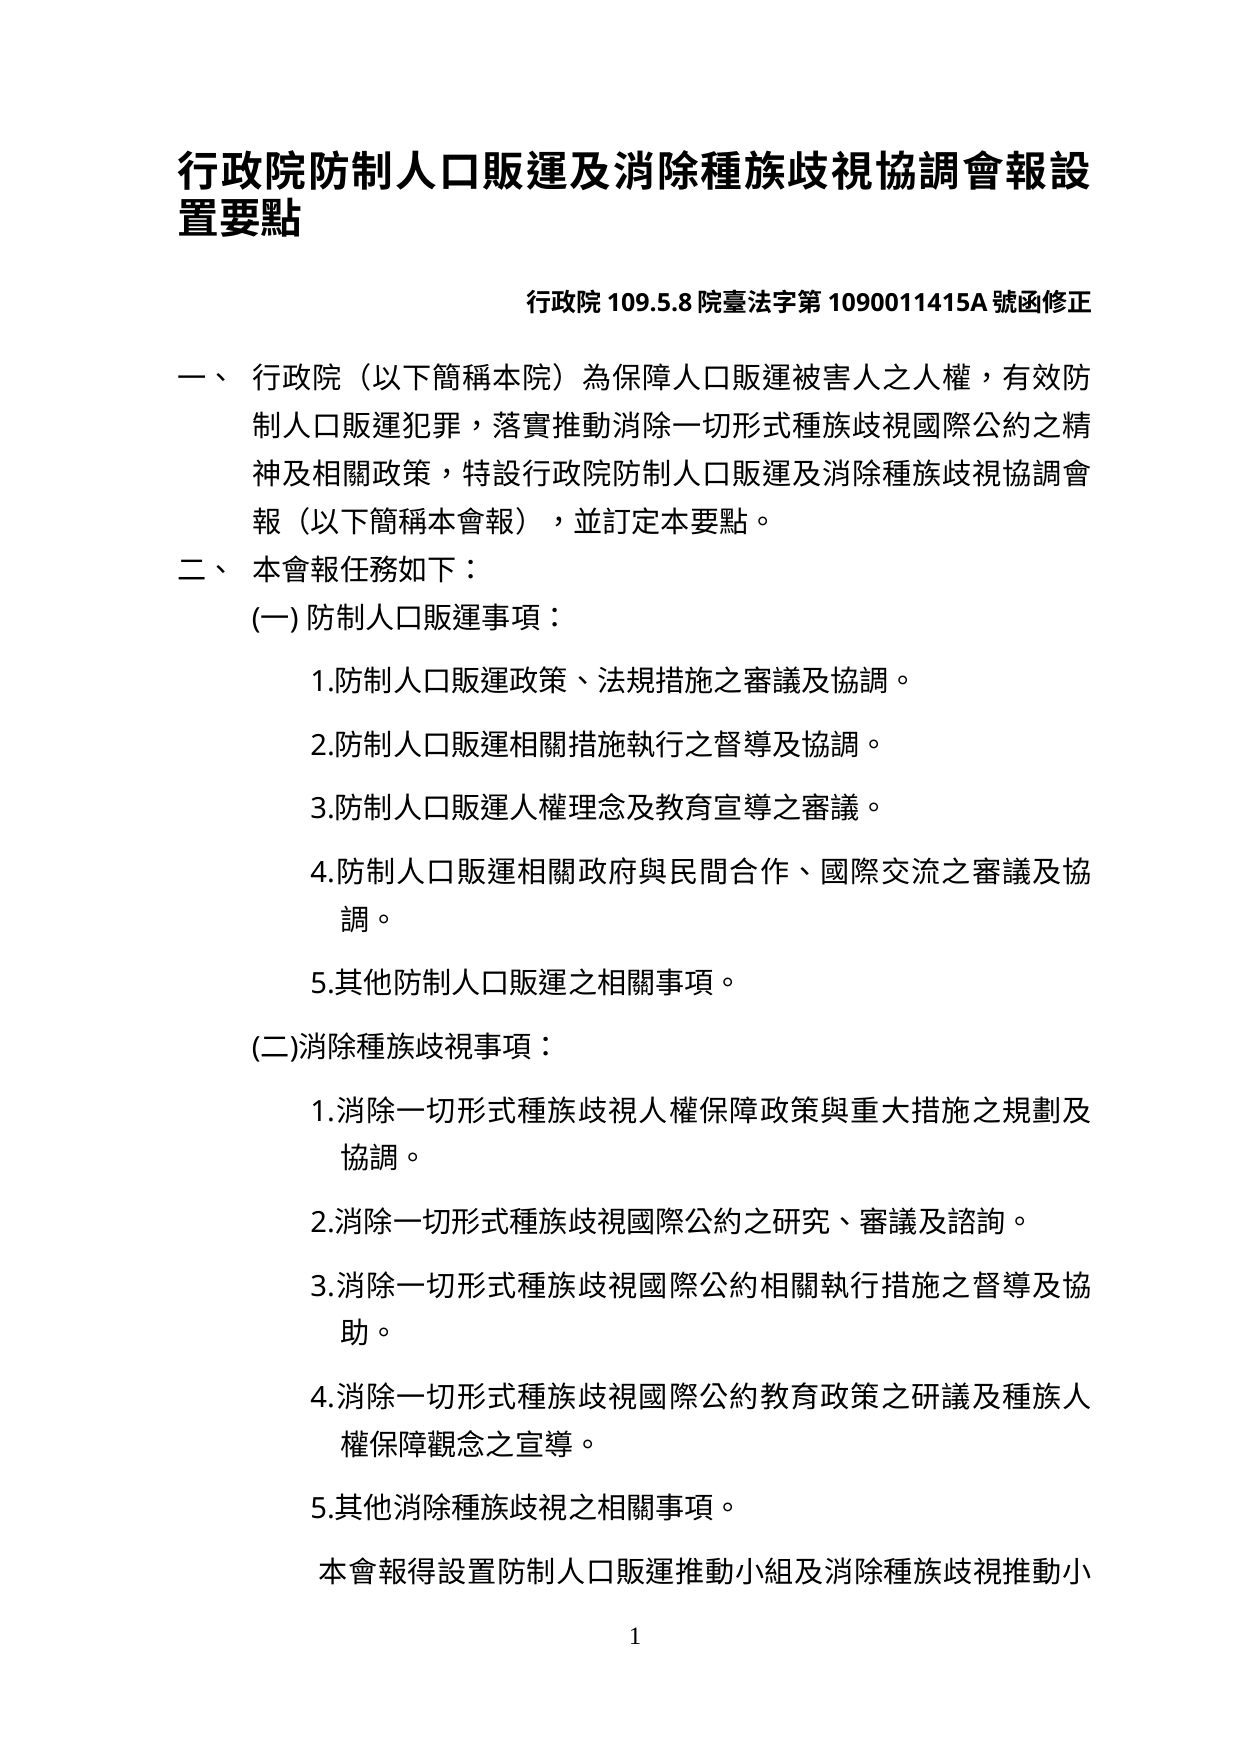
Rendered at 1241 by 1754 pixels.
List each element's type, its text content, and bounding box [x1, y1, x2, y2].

text 2.消除一切形式種族歧視國際公約之研究、審議及諮詢。 [310, 1194, 1092, 1242]
text 3.防制人口販運人權理念及教育宣導之審議。 [310, 781, 1092, 828]
text (二)消除種族歧視事項： [252, 1019, 1092, 1067]
text 行政院防制人口販運及消除種族歧視協調會報設置要點 [177, 148, 1092, 243]
text 5.其他防制人口販運之相關事項。 [310, 956, 1092, 1003]
text 5.其他消除種族歧視之相關事項。 [310, 1481, 1092, 1528]
text 本會報得設置防制人口販運推動小組及消除種族歧視推動小 [260, 1544, 1092, 1592]
text 1.消除一切形式種族歧視人權保障政策與重大措施之規劃及協調。 [310, 1083, 1092, 1178]
list 本會報任務如下： [177, 542, 1092, 590]
text 1.防制人口販運政策、法規措施之審議及協調。 [310, 653, 1092, 701]
text 4.防制人口販運相關政府與民間合作、國際交流之審議及協調。 [310, 844, 1092, 940]
list 行政院（以下簡稱本院）為保障人口販運被害人之人權，有效防制人口販運犯罪，落實推動消除一切形式種族歧視國際公約之精神及相關政策，特設行政院防制人口販運及消除種族歧視協調會報（以下簡稱本會報），並訂定本要點。 [177, 350, 1092, 542]
text (一) 防制人口販運事項： [252, 590, 1092, 638]
text 3.消除一切形式種族歧視國際公約相關執行措施之督導及協助。 [310, 1258, 1092, 1353]
text 4.消除一切形式種族歧視國際公約教育政策之研議及種族人權保障觀念之宣導。 [310, 1369, 1092, 1465]
text 行政院109.5.8院臺法字第1090011415A號函修正 [177, 273, 1092, 321]
text 2.防制人口販運相關措施執行之督導及協調。 [310, 717, 1092, 765]
